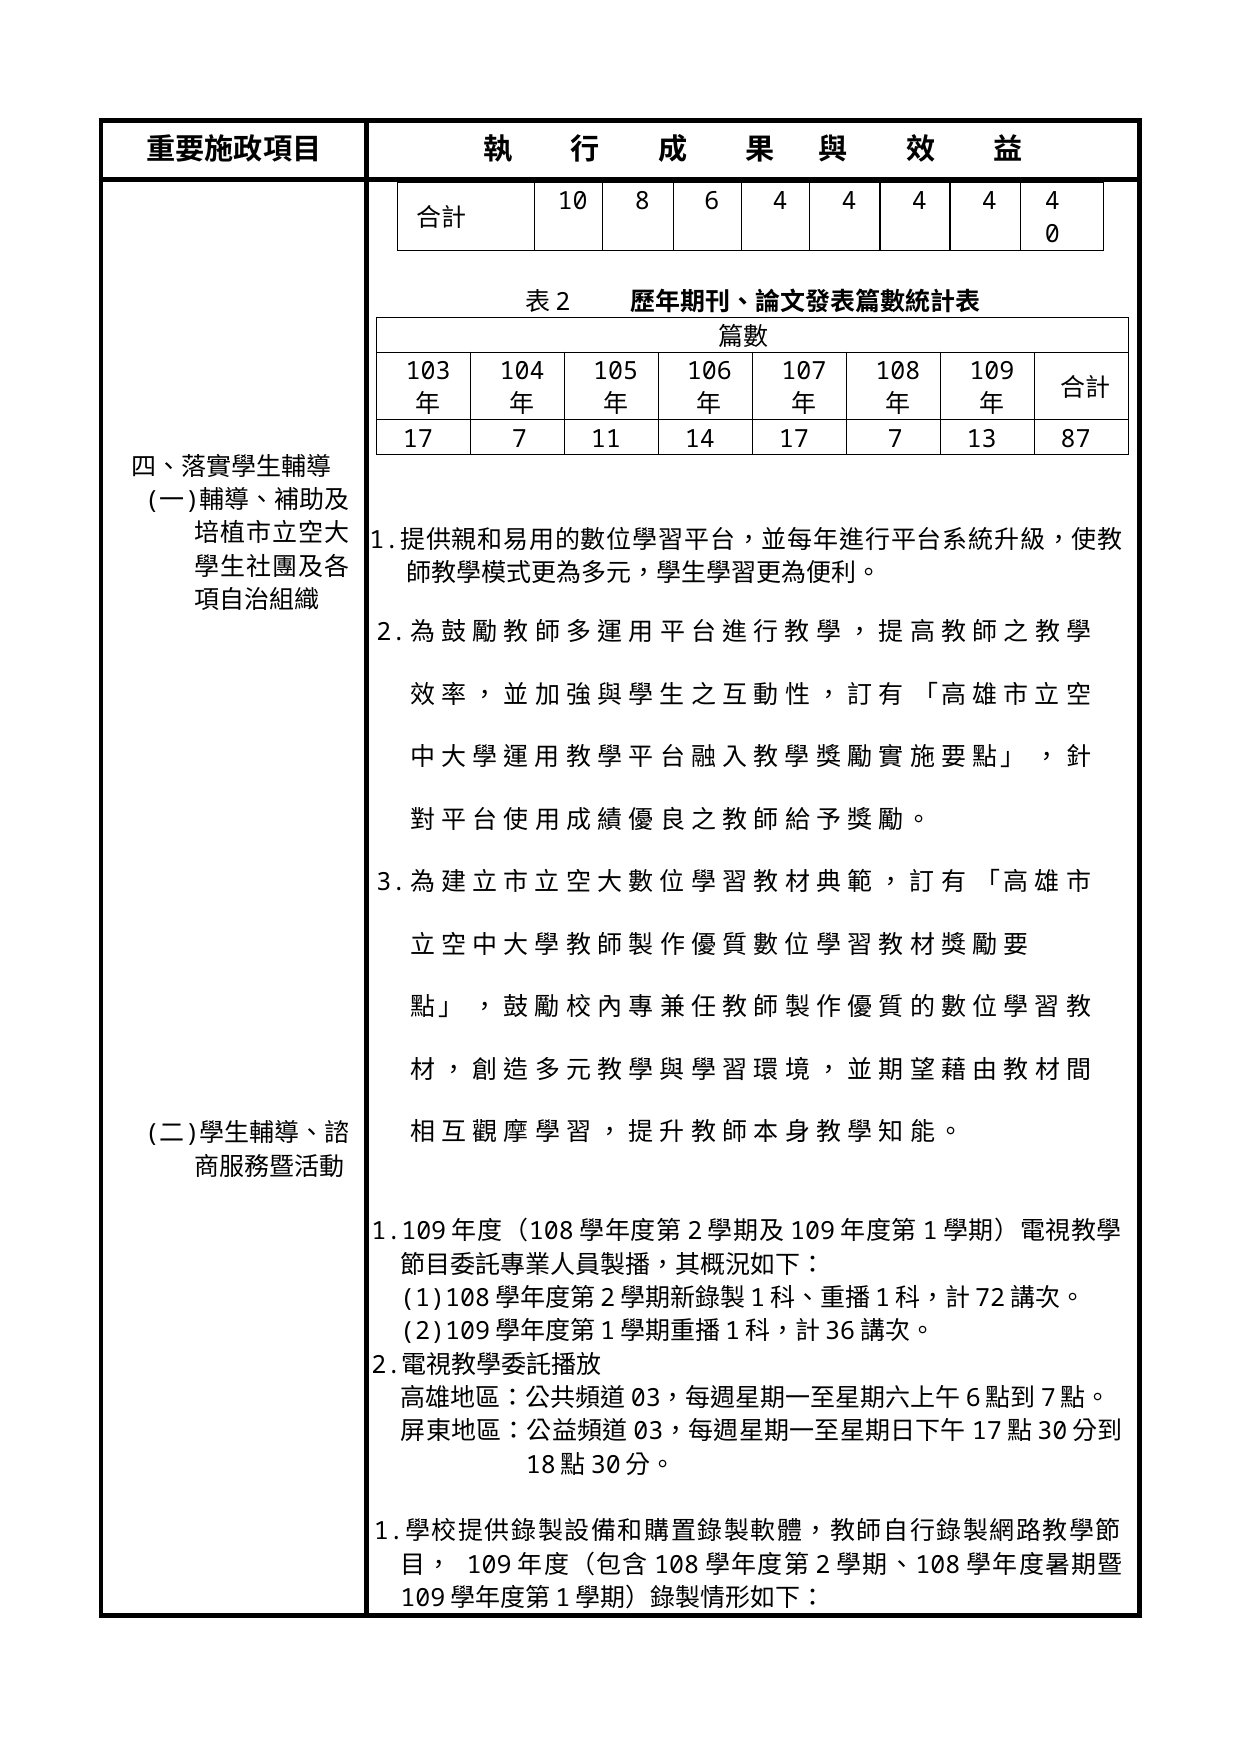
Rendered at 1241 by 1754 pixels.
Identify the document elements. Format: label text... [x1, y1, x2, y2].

table_header 執 行 成 果 與 效 益 [369, 123, 1137, 177]
table_cell 7 [471, 420, 564, 454]
table_header 重要施政項目 [103, 123, 364, 177]
table_cell 105年 [565, 353, 658, 419]
table_cell 87 [1035, 420, 1128, 454]
table_cell 4 [881, 183, 949, 249]
table_cell 40 [1021, 183, 1103, 249]
table_cell 4 [742, 183, 809, 249]
table_cell 108年 [847, 353, 940, 419]
table_cell 103年 [377, 353, 470, 419]
table_cell 7 [847, 420, 940, 454]
table_cell 13 [941, 420, 1034, 454]
table_cell 14 [659, 420, 752, 454]
table_header 篇數 [377, 318, 1128, 352]
table_cell 8 [603, 183, 673, 249]
table_cell 10 [535, 183, 602, 249]
table_cell 4 [951, 183, 1020, 249]
table_cell 107年 [753, 353, 846, 419]
table_cell 11 [565, 420, 658, 454]
table_cell 109年 [941, 353, 1034, 419]
table_cell 17 [377, 420, 470, 454]
table_cell 1.訂定招生人數量化目標，定期檢核校務經營績效 近5年來，市立空大每學期在校學習學生人數由2,700多人成長至近2,900人，105-1學期突破3,000人，106-1學期為3,123人。107-1學期高達3,236人。109學期更高達3,785人。年年學生人數成長皆創新高。 109年度（含108-2學期、108學年暑期、109-1學期）在校學習學生人數更高達8,716。人數亦持續維持穩定成長中。 2.組織招生團隊，積極拓展招生業務 (1)共同參與高雄市政府各局處舉辦之大型活動，辦理招生宣導與設攤（如勞工局大型徵才活動、社會局全國志工運動會活動宣導設攤活動、移民署「高雄新移民節」活動設攤宣導；各學系招生宣導活動（如接受電台專訪、傳播媒體營、企業教育訓練課程、社區各類活動）；以收行銷學校、宣導招生之效益。 (2)109年積極拜訪內政部警政署、台北市警察局、新北市警察局、桃園市警察局、台中市警察局、台東市警察局、保二總隊、基隆警察局、基隆港務局及警察專科學校等單位，積極推動警察同仁進修學習宣導，積極開設警察學士專班，目前已成立「高雄警察學士專班」、「台北警察學士專班」、「桃園警察學士專班」、「台中警察學士專班」未來更積極推動「台東警察學士專班」及「嘉義警察學士專班」等開班；亦積極參與高雄市警察局單位辦理之相關里民治安「局長與市民有約活動」，宣導招生宣導，透過現場宣導與郵寄簡章海報及傳單方式，宣導警政人員及里民招生。 (3)積極推動企業招生，於107年7月至新竹物流南區中心辦理說明會，同年9月成立「新竹物流台南班」，協助企業人士進修取得學位，107-1學期即有50多位報名上課。 (4)透過市府四類發行、全市38區里長、各文教機構、各國營事業單位、加工出口區等管道函知市立空大招生訊息與招生網站連結。 (5)爭取免費之媒體宣傳，如行政院數位多媒體電子看板、經濟發展局商圈LED電視牆招生、社團FB臉書、LINE群組、大學聯招資訊網等單位之免付費招生行銷廣告。 (6)建置完成網路報名與現場報名雙軌服務機制，並運用有限預算，規劃每學期多元媒體招生策略，透過招生文宣品（簡章、海報、傳單）、大眾傳播媒體、夾報、電台節目專訪、車廂廣告、清潔車體招生布條、新聞稿、網路聯播網等多元宣傳管道，配合招生說明會、記者會、活動宣傳等策略行銷市立空大。 (7)市立空大約有四成新生係由畢業校友與在校生及親友介紹而來，為獎勵熱心同學、師長及校友以個人為單位推薦親友就讀。市立空大辦理「10克拉鑽石嘴」活動，推薦新生（有選課繳費者）達一定人數以上者，介紹人頒予「鑽石嘴獎」、「金嘴獎」、「銀嘴獎」、「有口皆碑」等獎項，推出以來，市立空大規劃之特色提袋與禮券等推薦獎，頗受學生歡迎。 (8)設立「原住民族文化創意產業學分學程」，其中分為「原住民文化學程」、「產業開發學程」、「生活知能學程」、「生態與營造學程」等四大領域，每修讀完單項學程課程，即頒發學程認證書，修讀完四大學程，即頒發「原住民族文化創意產業學分學程」證明書（80學分），完成上開80學分後，再依規定修滿48學分課程，即授予學士學位文憑，讓部落大學課程能兼具理論與實務，鼓勵原住民朋友積極學習獲得大學文憑。目前原住民部落大學108-2學期開設31門進修課程，109-1學期開設33門進修課程，可抵修市立空大部分課程學分，共計1,113人次選修。 3.積極開發外縣市學生 市立空大學生八成以上為居住在大高雄地區的市民，積極開發外縣市學生亦是市立空大現階段招生策略，99年起開辦雲林班，102年起開辦台東班課程，104年起開辦彰化班、南投班、屏東班，也於越南開設專班課程。106年起開辦左中班，開擴北高雄生源。107年起開辦高雄警察學士專班、澎湖班、枋寮班、新竹物流台南專班，並於中壢開設專班，讓市立空大據點正式向北延伸。 108年開設「台北警察專班」，嘉惠北部警察同仁進修取得學位。109年開設池上班、台東成功班，讓市立空大據點於東部札根，另亦開設桃園警察專班、台中警察專班，嘉惠中北部警察同仁進修取得學位。 4.辦理境外專班招生及教學 (1) 109年6月7日、14日、21日辦理企業分析診斷實務高階管理精英越南班108-2學期同步視訊遠距教學事宜。 (2)109年12月6日及109年12月27日辦理企業分析診斷實務高階管理精英越南班109-1學期同步視訊遠距教學事宜。 (3)109年6月20-21日及12月5、6、13日辦理泰國專班108-2學期及109-1學期課程同歩視訊遠距教學事宜。 (4)109年8月13日由市立空大校長劉嘉茹與多位一級主管、同仁，前往僑委會拜會委員長童振源，商討開設僑民相關遠距課程相關事宜。 1.落實期中預警，施測學習問卷，提高學習成效 (1)每學期對期中評量成績不及格之學生提出預警，輔以各學系進行輔導措施。 (2)針對每學期每一科目施測教師教學評鑑問卷以了解教師授課與課程品質的滿意程度，為學生提供學習自我反思與成效檢核，不僅供教師教學改進參考，亦提升教學績效、強化師生教學互動。109年8月統計最近一次教學問卷施測結果，教師教學滿意度平均分數為4.81分（總分5分）。 (3)為檢核畢業生學習成效，達成畢業時應具備之基本素養與核心能力，包括第一、第二暨暑期，每學年進行3次畢業生學習成效問卷施測，108學年度施測填答率平均達7成以上。 2.簡化學生申辦文件流程，學籍檔案電腦化管理 學生各類校務相關證明文件均可透過網路下載表格，並提供現場、郵寄多元管道申辦服務。104年已完成全數學生學籍資料數位化作業。 1.因應學生需求與時代進步，開設課程朝向多元化、豐富化及實用性，俾落實城市終身學習的使命。 2.109年度(含108-2、108暑期、109-1學期)網路及到校面授課程開設541個班級，開設課程統計如下： (1)108-2學期開設233個班級，計有3,514人選課。 (2)107暑期開設75個班級，計有1,417人選課。 (3)109-1學期開設233個班級，計有3,771人選課。 為有效運用教學資源、擴展學生學習領域，提升學生就業競爭力並鼓勵學生有系統的修習跨領域特定課程，增加多元學習之機會，98-1學期起規劃設置「認證課程」，109年度認證課程選課數計有887人次。 1.為協助教師符合科技部與教育部對於研究人員之學術倫理、研究倫理教育課程時數之要求及因應武漢肺炎疫情之影響，市立空大與南區研究倫理聯盟、國立成功大學人文社會科學中心人類研究倫理治理架構行政辦公室及國立成功大學學術誠信推動辦公室於109年6月22日至6月30日共同舉辦「南區研究倫理聯盟教育訓練3小時線上認證課程」，參加人數計有150人。 2.109年9月6日辦理1場次教師專業成長研習活動--「大學教授的專業發展與美麗聲望」，本次特邀請國立高雄師範大學韓必霽副教授蒞校演講，透過個人發展、自我角色定義及專業省思的交流分享，以促進教師專業知能及學生學習滿意度之提升，本次研習計有教師(含部落大學教師)及行政人員約130人參加。 1.相關議題業務 (1)市立空大於 109年3月16日與財團法人高雄市郭吳麗珠社會福利慈善事業基金會簽訂合作協議書，以書面換約方式締結合作關係，未來市立空大成立「長期照護與健康管理學系」，該基金會將提供其長期照護實習機會，結合學術研究與教學實務，強化整體競爭力。 (2)中國青年救國團於109年6月22日拜訪市立空大，由劉校長與教國團葛永光主任共同簽署多元合作方案，藉由建立強化人才培育、共同推動教育訓練課程，同時有效運用資源，促進雙方共同發展。 (3)市立空大於109年8月1日與國立屏東大學締結合作夥伴關係，以書面換約方式，簽署交流合作意向書，並於109年11月17日由國立屏東大學校長古源光率隊參訪學校並進行簽署儀式，兩校正式締結合作夥伴關係，雙方將共享教學資源，建立人才培育、產學研究之合作關係，促進雙方實務與學術經驗之交流。 (4)市立空大於109年11月26日與國立高雄大學完成合作協議書之簽訂，透過書面換約的方式締結合作夥伴關係，未來在招生的合作、兩校資源共享及產學合作等交流，將更加密切。 (5)為提升計程車駕駛人服務品質，市立空大與交通局共同合作辦「高雄市計程車駕駛人教育訓練課程」，計有計程車駕駛915人參訓。 (6)市立空大與交通局共同合作辦理「高雄市計程車駕駛關懷據點服務」，共計服務計程車駕駛264人次。 1.教師卓越研究與專業表現-研究委託補助計畫 (1)教育部補助市立空大「樂齡大學計畫」。108學年計畫執行期間自108年8月1日起至109年7月31日止，計畫經費共計28萬7,100元；109學年再獲教育部同意補助，執行期間自109年8月1日至110年7月31日止，補助經費共計28萬7,100元，合計57萬4,200元整。 (2)教育部補助市立空大工商管理學系薛昭義助理教授執行108及109學年度「大專校院教師教學實踐研究計畫」案，執行期間分別自108年8月1日起至109年7月31日止及自109年8月1日起至110年7月31日止，計畫經費分別為30萬5,900元及21萬450元，合計51萬6,350元整。 (3)教育部補助市立空大外語國文學系吳雪虹助理教授執行108及109學年度「高級中等學校學生預修大學第二外語教育課程專班」，執行期間分別自108年8月1日至109年7月31日止及自109年8月1日起至110年7月31日止，計畫經費均為16萬2,000元，合計32萬4,000元整。 (4)高雄市政府民政局委託辦理「人權學堂」營運管理案，執行期間自109年1月1日至109年12月15日，計畫經費共計89萬3,998元整。 (5)高雄市政府勞工局委託辦理「勞工大學課程」，執行期間108年1月1日起至108年12月31日止，共開設6班，計畫經費共計78萬978元整。 (6)高雄市政府原住民事務委員會委託辦理「原住民族部落大學網路課程」。執行期間自109年1月1日起至109年12月31日止，共開設64班，經費共計39萬4,260元整。 2.歷年獲補助研究計畫、期刊論文發表統計表如下： 表1 歷年獲補助研究計畫統計表 表2 歷年期刊、論文發表篇數統計表 1.提供親和易用的數位學習平台，並每年進行平台系統升級，使教師教學模式更為多元，學生學習更為便利。 2.為鼓勵教師多運用平台進行教學，提高教師之教學效率，並加強與學生之互動性，訂有「高雄市立空中大學運用教學平台融入教學獎勵實施要點」，針對平台使用成績優良之教師給予獎勵。 3.為建立市立空大數位學習教材典範，訂有「高雄市立空中大學教師製作優質數位學習教材獎勵要點」，鼓勵校內專兼任教師製作優質的數位學習教材，創造多元教學與學習環境，並期望藉由教材間相互觀摩學習，提升教師本身教學知能。 1.109年度（108學年度第2學期及109年度第1學期）電視教學節目委託專業人員製播，其概況如下： (1)108學年度第2學期新錄製1科、重播1科，計72講次。 (2)109學年度第1學期重播1科，計36講次。 2.電視教學委託播放 高雄地區：公共頻道03，每週星期一至星期六上午6點到7點。 屏東地區：公益頻道03，每週星期一至星期日下午17點30分到18點30分。 1.學校提供錄製設備和購置錄製軟體，教師自行錄製網路教學節目， 109年度（包含108學年度第2學期、108學年度暑期暨109學年度第1學期）錄製情形如下： (1)108學年度第2學期新錄製76科，共3,474講次。 (2)108學年度暑期新錄製1科，共36講次。 (3)109學年度第1學期新錄製79科，共3,690講次。 2.為確保教師自製網路教學節目之製作品質，特訂有「高雄市立空中大學網路課程錄製注意事項」，並隨時稽核自製網路教學節目，以確保品質之一致性。 1.傳承社團服務精神 輔導學生成立各類社團，現校內計有1個校友總會、16個社團、6個系學會、6個系友會之學生、校友自治團體，為增進學生自治團體與學校良好互動，提升幹部團隊經營與領導能力，於109年8月23日(日)辦理109學年度「學生自治團體幹部研習營」暨「與空大有約」活動，六學系暨各社團幹部50多人參加，提供學生與學校溝通想法、交換意見的管道。於109年9月6日(日)109-1學期開學典禮辦理「社團博覽會」，展現成人學生社團經營的活力與資源，有效降低遠距教學所產生的疏離感及中斷學習比例。 2.辦理第21屆學生代表選舉暨六學系系學會會長選舉 為培養學生自治能力，表達學生對校務發展興革建言，共謀學校、學生福祉，於109年6月13、14二日辦理第21屆學生代表選舉，選出三位學生代表。同時六大學系系學會學生自治團體會長亦辦理改選事宜，順利選出六大學系系學會新任會長。 3.補助社團經營，培植人才與實踐力 提供經費補助，協助社團活動辦理及社務運作，以凝聚社員向心力，確保社務永續發展。109年計有社團與學系辦理9場次活動，接受經費補助之金額共計31,000元。 辦理多元校園活動，豐富學生校園生活與體驗 1.實施「幼兒伴讀」活動 針對成人學習者照顧幼兒的需求，為單親家庭、新住民、低收入戶等成人學生，於每月一次網路教學到校面授日需帶5至12歲年幼子女返校上課者，由市立空大安排在校免費參加「志工團」規劃的才藝活動，達成親子共學效益。惟108-2學期因新冠疫情暫停遠距教學每月返校一次的面授課程，故109年上半年並無提供本項服務。109-1學期續開辦本項服務。 2.針對成人弱勢學生需求，申請專人與專設特殊空間提供服務 於教學樓設置哺乳室一間、社團教室休閒空間，提供身心障礙學生休憩場域，並建置無障礙校園環境；108-2學期教學樓電梯內，增設身心障礙學生可專用的電梯按鈕面板，109-1學期於行政樓一樓增設無障礙廁所一間；同時經向教育部申請經費109年起補助聘用輔導人員一名，逐步建置身心障礙學生個人化服務資料(ISP)，落實特殊教育法精神與身心障礙學生輔導工作計畫，109-1學期經特殊教育委員會審議薦送4位特殊生參與鑑定評估作業，以期依法規提供更專業特教服務。 3.辦理109年度教育部委託高師大特教中心到校訪視輔導 教育部主辦「高雄區大專校院到校訪視輔導工作」，安排國立屏東大學特殊教育中心黃玉枝主任及國立高雄師範大學特教中心許純蓓助理2位委員，於109年8月27日(四)下午至市立空大訪視特殊教育推行現況，對逐步建置的特教輔導工作表示肯定。 4.辦理心理諮商駐校服務 成人學生身兼多重角色，為舒緩學生內心多重角色衝突、時間管理、學習障礙等壓力，聘請專業心理諮商師，於每月一次網路教學到校面授日依學生所需預約時段，提供個別化心理諮詢與晤談服務。108-2學期因新冠疫情暫停2月至5月遠距教學每月返校一次的面授課程，故109年上半年校內師生接受心理諮商服務共計5人。109-1學期續開辦本項服務，累計至12月第三次大面授截止，接受心理諮商服務共計9人。 媒合勞政相關單位，俾利成人學生能獲得就業服務資源協助 109年計4位學生至輔導處諮詢就業相關資訊，已協助4位同學至勞工局就服站諮詢，同時追蹤4位同學接受勞工局服務情形，使得學生能妥善利用高市府勞工局就業資源。 提供教師課業諮詢時間，俾利成人學生請益與課業討論 市立空大提供一對一的教師課業諮詢時間，統計109年(含108-2、109-1學期)其中108-2學期計有19位專任導師安排52門課程，109-1學期計有21位專任導師安排62門課程每週定期課業諮詢時間。此外，學生亦可利用電子郵件、電話，向老師請教課業問題，輔以遠距教學運用的eeClass數位學習平台，提供師生、同儕間課業討論與資訊互動之學習空間。同時，鼓勵學生參與支持性、學習型網路群組，包括由師生發起的臉書、手機群組，有效協助學生解決課業問題，促進學生積極自主的學習風氣。 辦理校園保護智慧財產權宣導系列活動 為積極宣導及推動校園保護智慧財產權，加強師生法治教育，深植保護智慧財產權觀念，由學生代表與志工團於109年6月13日(六)辦理一場「校園保護智慧財產權有獎徵答活動」；由大眾傳播學系系學會於109年7月1日(三)辦理一場校園保護智慧財產權專題演講，邀請通識教育中心助理教授胡以祥老師主講「宣導校園著作權」。 辦理108學年度「幸福載延續Happy Landing」畢業典禮 於109年6月13日成立108學年度畢業生聯誼會，推舉應屆畢業生、大眾傳播學系系學會會長吳東榮擔任畢聯會會長。108學年度畢業典禮於109年7月26日(日)假玫瑰廳舉行，讓家屬在另一處國際會議廳線上觀禮，依防疫規定，保持安全社交距離，畢業典禮由高雄市代理副市長王世芳親臨主持，今年以「幸福載延續」為主題，結合典禮上「Happy Landing」儀式，為典禮揭開序幕，今年600多位畢業生中，除了東南亞境外班受疫情影響無法返國參加畢業典禮外，包括來自香港、越南、中國籍的6位新住民畢業生、21位含部落大學的原住民畢業生、和226位校外班畢業生，為畢業典禮增添多元文化色彩。因新冠疫情影響，本屆畢業生謝師宴活動改由各學系自行辦理，避免群聚傳染風險，兼顧師生情誼維繫。 辦理109年性別平等教育宣導講座 於109年6月30日(二)下午與人權學堂假美麗島人權學堂合辦一場性別平等教育及特殊教育講座「男生，是什麼」暨西班牙動畫電影「小繩子」，藉由短片分享及討論，宣導青年人權、性別平等及特殊教育，增進師生職員及民眾對人的尊重與關懷；109年11月19日(四)下午邀請高師大性平所教授游美惠主講「開出希望的花朵:談CEDAW與性別平等」專題講座。 辦理109年生命教育宣導講座 於109年5月12日(二)下午於人權學堂辦理「心中有愛-感恩醫護暨生命教育宣導」活動，前往高雄衛生福利部南區老人之家進行送餐關懷行動； 於109年12月10日(四)~12月12日(六)假高雄捷運美麗島人權學堂辦理「人權城市*幸福高雄-人權回顧特展暨生命教育宣導」，藉以向學生及民眾宣導理解生命意涵、進而尊重個別生命價值，從自身落實生命關懷理念；於109年11月14日(六)邀請亞運國手馬孟群教練主講防身術暨實作演練；於109年12月13日(日)邀請本府警察局婦幼警察隊女警許繻方、謝竹菁警官蒞校教授簡易女子防身術，幫助教職員生建立安全防範意識，掌握防身自衛技巧，達成危急時攻防兼備、護身脫險目的。 辦理109年校園安全宣導講座 於109年12月15日(二)辦理一場心肺復甦術施作與自動體外心臟電擊去顫器緊急救護教學，把握黃金救援時間及時進行救護。 辦理109年度圖書館自動化系統啟用系列活動 辦理系列活動慶祝市立空大圖書館自動化系統7月29日正式上線，包括於1樓書庫區設置inspire體驗區，提供一台全新數位電子看板推播機；於8月23日、10月17日辦理「認識inspire圖書自動化系統說明會~快速上手」兩場說明會，介紹inspire系統介面之讀者服務、借閱服務、館藏資訊等操作講解。 辦理109年度「開卷有益 借書送禮」閱讀推廣活動 為鼓勵教師、職員工、學生和校友多借閱實體圖書，圖書館規劃109年度「開卷有益 借書送禮」閱讀推廣活動，運用閱讀獎勵方式，有效提升圖書借閱率，藉此宣導圖書館新自動化系統之便利，以期達成自主學習、深化閱讀文化、建立書香校園之目標。【第一重】您借書我送禮活動、【第二重】幸運抽獎活動、【第三重】撰寫閱讀心得送過期雜誌活動、【第四重】優良閱讀心得作品展覽活動。活動為期六個月。 辦理109學年度升學博覽會 109學年度升學博覽會於109年11月14日(六)假行政樓一樓中庭舉行，邀集南部公私立大學設置30個研究所攤位供學生升學諮詢輔導服務。 辦理2020年第5屆校友回娘家「5 go幸福」辦桌活動 於109年12月5日(六)於校園廣場舉辦第五屆校友回娘家辦桌活動，席開130桌迎賓，各地校友齊聚歡慶。連續第五年以辦桌型式舉行校友回娘家，高雄市政府副秘書長張家興代表市長到場祝賀，與校長劉嘉茹主持「5 go幸福」慶祝典禮與LED噴泉主燈開燈儀式，校方也以高規格防疫整備，迎接校友返校團聚。 重視中高年齡及弱勢族群就學權益，提供特殊生學雜費減免優惠，實 現受教機會均等理念 1.市立空中大學就學費用減免對象除原65歲以上國民、原住民、低收入戶、中低收入戶、身心障礙者暨子女入學者、特殊境遇家庭之子女等多類學生。統計109年度就學費用減免優惠金額達1,251萬元；共補助1,477人次；109年度學雜費收入7,847萬元的16%。 2.獎學金、助學金及工讀生業務辦理情形成果如下： (1)提供各類獎學金，獎勵傑出成就及特殊學習學生 提供「傑出成就獎學金」、「特殊貢獻及特殊事蹟獎學金」、「身心障礙學生及其子女入學者獎學金」等校內各類獎學金，經學生輔導委員會審議，計發放考取國內研究所、考取國家考試、新住民學生獎學金、身心障礙學生獎學生、急難慰問金等。校外獎學金部分，遴選成績最優學生申請行政院原住民族委員會提供「原住民獎學金」，以及內政部移民署提供「新住民及其子女培力與獎助(勵)學金」等。 (2)完成學生兼任助理學習與勞動權益保障加保作業 為鼓勵學生利用課餘時間學習行政工作技巧及學術研究相關知能，以增進學生就業力及服務學習精神，市立空大提供「服務學習」、「研究學習」兩項工讀機會，平均每月近40位學生獲得工讀助學機會。為加強工讀助理進用暨考核作業的持續改善內控措施，每學期6月底前暨12月底前，定期針對工讀助理工作能力、態度、人際關係進行每學期一次的評量考核，俾憑有效奬懲管理。 3.辦理109學年度樂齡大學，提供中高齡者多元學習管道 市立空大109學年度再次獲得教育部專案補助辦理「樂齡大學」計畫案，經費計287,100元，109-1學期開設生活法律、創意科學、城市治水防災科技、長期照護、音樂美學、咖啡實務、文史導覽等課程。108-2學期學員人數79人，109-1學期學員人數74人。 109年度配合建置市立空大圖書館獨立自動化系統，於6月間辦理三天六場次圖書館助理暨志工教育訓練研習課程，共計54人次參加受訓，以強化服務人員及志工專業知能。 推薦累計志工服務時數超過1,250小時以上之圖書館志工鄭玉珍，參加109年度「高雄市政府志願服務績優奬」遴選獲金質獎章。 計有徐玉蘭等3位圖書館志工完成109年度高市府志工基礎暨特殊教育訓練課程，並完成志工手冊申領。 1.市立空大於109年7月23日通過「ISO 27001：2013」資訊安全管理標準之重新驗證作業，並更換ISO27001證書，以確保ISO27001證書之有效性。 2.開設資安講習課程，加強教職員資訊安全教育訓練。 3.基於電腦機房整體運作安全之考量，需提升環境監控系統軟體之監控版本及功能，並提供手機APP推播事件通知功能，市立空大於109年10月更新環境監控系統軟體及伺服器主機。 4.市立空大於109年10月購置虛擬伺服器主機管理軟體及磁碟陣列儲存系統，已將多數伺服器主機由實體主機改為虛擬主機，以降低資訊系統建置成本並節能減碳。 5.市立空大於109年10月導入政府組態基準(GCB)並建置應用程式防火牆系統，以符合「資通安全責任等級分級辦法」之公務機關應辦事項規定。 1.市立空大於109年11月購置eeclass數位學習平台、iSites知識 社群管理系統之升級授權(含維護)，提供系統最新功能或重大更 新，使該系統之功能更加完整，以符合教師教學及學生學習之需求。 2.配合註冊招生作業及加快學生取得學號即時性，市立空大已完成系 統設計，並已於12月18日試行開放註冊大學部學生，可透過簡訊 驗證方式，立即取得學號，便於學生進行後續選課作業。 3.因應嚴重特殊傳染性肺炎疫情狀況，市立空大於109年4月建構到 校面授課程直播Webex平台，並已陸續至教室進行遠距直播操作教 學，已深度整合直播平台於市立空大行動APP及校務系統，便於疫 情停課時，學生能快速啟動線上直播學習。 4.市立空大於109年2、3月將主網站、eeclass數位學習平台、校務 系統完成導入安全傳輸通訊協定(HTTPS)，以提升民眾或學生瀏覽網 站之安全性。 5.市立空大於109年3月完成教學大樓1樓至4樓教室、1樓公用電 腦區之網路線重新配置，以提升網路線傳輸速度及品質。 6.市立空大於109年10月更新A502語言教室之個人電腦，以提升教 學品質。 1.辦理「轉任一般行政職系20學分班」及「轉任技藝職系20學分班」及「行政程序法」，共計11門課程，108-1培訓學員342人次，108-2培訓學員272人次，協助公務人員培養第二專長及專業職能。 2.開辦國家考試相關專業課程，108-3開設「不動產估價師學分班」、109-1開設「法律學分班」及「地政士學分班」培訓學員共723人次。 3.108-2、108-3暨109-1學期於屏東監獄開設6門課程，學員合計78人次，持續辦理社會公益，鼓勵受刑人進階學習。 4.108-2、108-3及109-1學期於中壢、彰化、南投、雲林、新竹物流臺南班、屏東、臺東、臺東池上、臺東成功、澎湖等地區設置校外班，並增設警察學士專班，開設共336門課程，共計14,598人次選課。 5.開設飲料調製管理策略班(一)及咖啡烘豆等非學分班推廣課程，108-3及109-1學期共開設2個班次，培訓學員45人次，協助學員順利取得證照，開創人生第二專長。 6.接受高雄市勞工局委辦勞工大學課程，109年第37期及39期開設共6門課程，培訓學員108人次，提供勞工者多元學習課程。 1.建置信用卡、匯款等多元捐款機制以擴展捐贈來源、鼓勵小額捐贈。 2.109年度捐贈款總計收入新台幣423,000元。 1.109年完成第23卷2期、第23卷3期、第23卷4期，合計發行3期校訊。 2.每學期印製「新生學習指南」，內含教務處有關規章及新生學習指引，並以問答方式解答各種學習疑難，藉以協助新生儘早瞭解與融入空中大學的學習方式。 市立空大業於109年11月4日竣工，12月30日驗收完成，以達提供師生及民眾安全、環保衛生、性別平等的校園環境目標。，改善整體校園環境空間，期提供教職員及學生乾淨舒適之學習場所。 1.辦理專任教師升等4人，兼任教師升等1人；聘任兼任教師250人次。 2.辦理職員記大功1人次、記功26人次、嘉獎141人次、記過0人次、申誡0人次。 3.市立空大主管及職員參加性別主流化訓練比例達100%，且職員業務相關學習時數皆達20小時以上，並完成政策性訓練課程10小時。 1.加強宣導說明提升行政效能及服務品質等法規或行政規則，並強化業務電子化功能，將人事相關法規（計136項）、及書表（計68項）電子化，並掛於網頁供教職員工使用。 2.於學校各項會議中宣導，包括校務會議、行政會議、校教師評審委員會、職員甄審暨考績會、人事甄審會議等公開場合加以宣導中央或本府各項新訂或修正之人事法規，轉知同仁瞭解其制（訂）定或修正之背景意義，必要時並輔以郵件轉發，以維護同仁之權益。 3.市立空大相關性別平等委員會、校教評會、職員甄審暨考績委員會，均依照規定任一性別不得少於三分之ㄧ規定辦理。 市立空大之自我評鑑辦理情形，現有教師評鑑及教學評鑑二部分： 1.教師評鑑部分：配合校務評鑑，於106年7月進行專任教師評鑑，全數教師皆通過評鑑。依據教師評鑑每四年辦理一次之規定，將於110年6月至9月再次進行專任教師評鑑。 2.教學評鑑：於每學期期末施測，其評鑑結果將做為教師教學改進之依據，目前109-1學期全校教師教學評鑑學生滿意度平均值均達「滿意」以上。 [369, 182, 1137, 1613]
table_cell 104年 [471, 353, 564, 419]
table_cell 4 [810, 183, 879, 249]
table_cell 106年 [659, 353, 752, 419]
table_cell 合計 [398, 183, 534, 249]
table_cell 6 [674, 183, 741, 249]
table_cell 17 [753, 420, 846, 454]
table_cell 合計 [1035, 353, 1128, 419]
table_cell 教學研究及訓輔 一、推動教務行政 (一)積極招生、拓展生源，持續推動終身學習與繼續教育理念，致力成為實用取向的幸福大學 (二)提升學生學習成效、健全教務行政 (三)規劃審議優質課程 (四)設置認證課程 (五)辦理教師專業成長研習活動 二、提升奬勵研究 (一)城市相關議題業務 (二)奬勵教師學術研究 三、製作遠距教學媒體 (一)提升城市開放大學數位學習平台功能 (二)製作電視教學節目 (三)教師自製網路教學節目 四、落實學生輔導 (一)輔導、補助及培植市立空大學生社團及各項自治組織 (二)學生輔導、諮商服務暨活動 (三)提供各項奬學金奬勵、輔助優異及特殊教育學生及提供工讀計畫保障弱勢族群受教權益 (四)推動志願服務工作 五、加強資訊安全管理 六、提升資訊服務品質 推廣教育計畫 籌辦各種職業訓練專班 其他教學及活動計畫 校務發展基金捐贈計畫 二、刊物編撰落實學校與學生間訊息傳遞 一般建築及設備計畫 行政大樓四、五、六樓之廁所工程 伍、行政管理 一、提升人力資源管理 二、改善行政效能及服務品質 三、建立持續改善與品質保證機制 [103, 182, 364, 1613]
